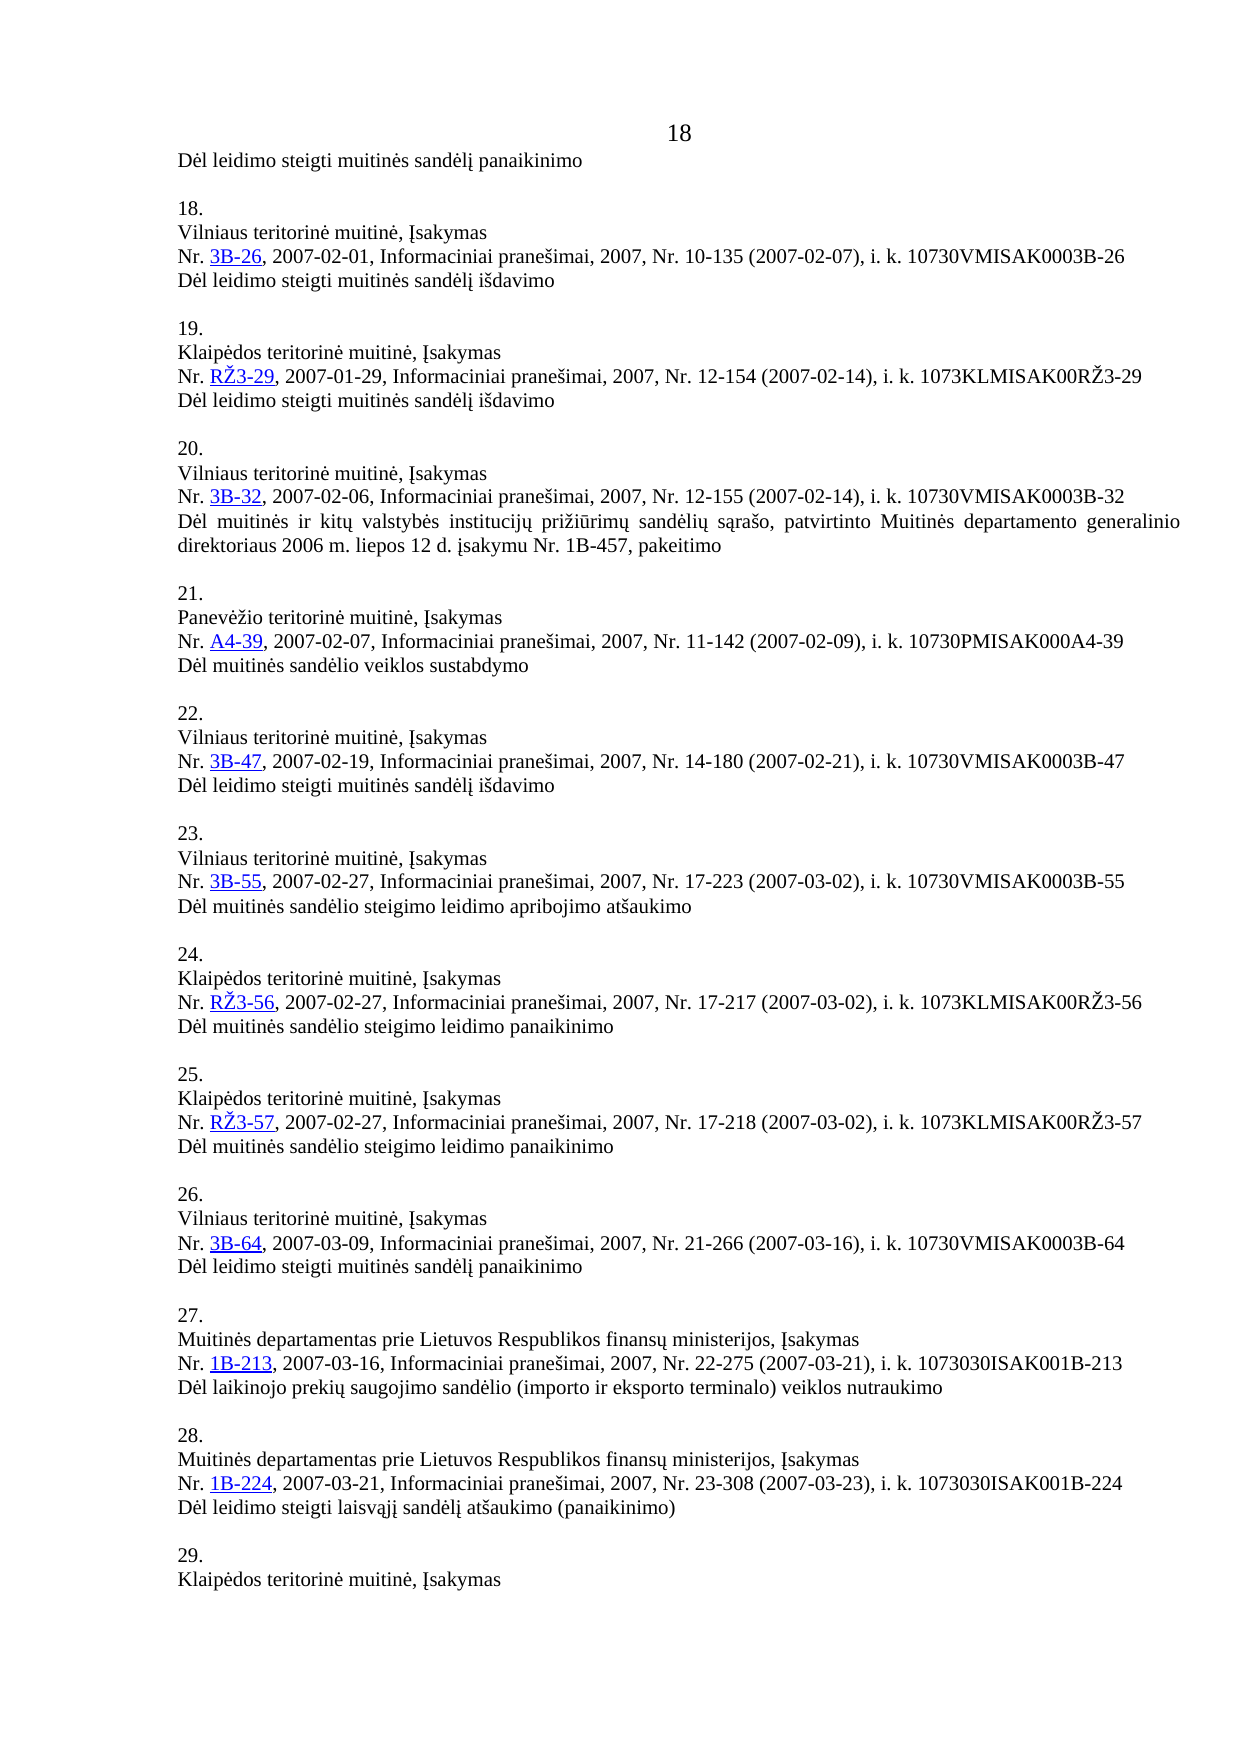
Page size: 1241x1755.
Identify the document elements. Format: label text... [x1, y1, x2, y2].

text Vilniaus teritorinė muitinė, Įsakymas [177, 1206, 1181, 1230]
text 27. [177, 1303, 1181, 1327]
text Nr. 3B-26, 2007-02-01, Informaciniai pranešimai, 2007, Nr. 10-135 (2007-02-07), i. k. 10730VMISAK0003B-26 [177, 244, 1181, 268]
text Vilniaus teritorinė muitinė, Įsakymas [177, 725, 1181, 749]
text Vilniaus teritorinė muitinė, Įsakymas [177, 845, 1181, 869]
text 18. [177, 196, 1181, 220]
text Dėl leidimo steigti muitinės sandėlį išdavimo [177, 773, 1181, 797]
text 24. [177, 942, 1181, 966]
text Klaipėdos teritorinė muitinė, Įsakymas [177, 966, 1181, 990]
text Dėl leidimo steigti muitinės sandėlį panaikinimo [177, 148, 1181, 172]
text Nr. 1B-224, 2007-03-21, Informaciniai pranešimai, 2007, Nr. 23-308 (2007-03-23), i. k. 1073030ISAK001B-224 [177, 1471, 1181, 1495]
text Dėl muitinės sandėlio veiklos sustabdymo [177, 653, 1181, 677]
text 22. [177, 701, 1181, 725]
text Muitinės departamentas prie Lietuvos Respublikos finansų ministerijos, Įsakymas [177, 1327, 1181, 1351]
text 28. [177, 1423, 1181, 1447]
text Nr. 3B-47, 2007-02-19, Informaciniai pranešimai, 2007, Nr. 14-180 (2007-02-21), i. k. 10730VMISAK0003B-47 [177, 749, 1181, 773]
text Nr. 3B-32, 2007-02-06, Informaciniai pranešimai, 2007, Nr. 12-155 (2007-02-14), i. k. 10730VMISAK0003B-32 [177, 484, 1181, 508]
text Klaipėdos teritorinė muitinė, Įsakymas [177, 1086, 1181, 1110]
text Dėl leidimo steigti muitinės sandėlį išdavimo [177, 388, 1181, 412]
text Dėl muitinės ir kitų valstybės institucijų prižiūrimų sandėlių sąrašo, patvirtinto Muitinės departamento generalinio direktoriaus 2006 m. liepos 12 d. įsakymu Nr. 1B-457, pakeitimo [177, 508, 1181, 557]
text 20. [177, 436, 1181, 460]
text 26. [177, 1182, 1181, 1206]
text Dėl muitinės sandėlio steigimo leidimo panaikinimo [177, 1134, 1181, 1158]
text Panevėžio teritorinė muitinė, Įsakymas [177, 605, 1181, 629]
text Nr. RŽ3-29, 2007-01-29, Informaciniai pranešimai, 2007, Nr. 12-154 (2007-02-14), i. k. 1073KLMISAK00RŽ3-29 [177, 364, 1181, 388]
text Nr. 3B-64, 2007-03-09, Informaciniai pranešimai, 2007, Nr. 21-266 (2007-03-16), i. k. 10730VMISAK0003B-64 [177, 1230, 1181, 1254]
text 25. [177, 1062, 1181, 1086]
text Nr. RŽ3-57, 2007-02-27, Informaciniai pranešimai, 2007, Nr. 17-218 (2007-03-02), i. k. 1073KLMISAK00RŽ3-57 [177, 1110, 1181, 1134]
text 21. [177, 581, 1181, 605]
text 19. [177, 316, 1181, 340]
text Vilniaus teritorinė muitinė, Įsakymas [177, 460, 1181, 484]
text Dėl leidimo steigti muitinės sandėlį išdavimo [177, 268, 1181, 292]
text Klaipėdos teritorinė muitinė, Įsakymas [177, 1567, 1181, 1591]
text Dėl muitinės sandėlio steigimo leidimo apribojimo atšaukimo [177, 893, 1181, 918]
text Nr. 1B-213, 2007-03-16, Informaciniai pranešimai, 2007, Nr. 22-275 (2007-03-21), i. k. 1073030ISAK001B-213 [177, 1351, 1181, 1375]
text Muitinės departamentas prie Lietuvos Respublikos finansų ministerijos, Įsakymas [177, 1447, 1181, 1471]
text Nr. A4-39, 2007-02-07, Informaciniai pranešimai, 2007, Nr. 11-142 (2007-02-09), i. k. 10730PMISAK000A4-39 [177, 629, 1181, 653]
text Klaipėdos teritorinė muitinė, Įsakymas [177, 340, 1181, 364]
text 29. [177, 1543, 1181, 1567]
text Vilniaus teritorinė muitinė, Įsakymas [177, 220, 1181, 244]
text 23. [177, 821, 1181, 845]
text Dėl muitinės sandėlio steigimo leidimo panaikinimo [177, 1014, 1181, 1038]
text Dėl leidimo steigti laisvąjį sandėlį atšaukimo (panaikinimo) [177, 1495, 1181, 1519]
text Dėl leidimo steigti muitinės sandėlį panaikinimo [177, 1254, 1181, 1278]
text Dėl laikinojo prekių saugojimo sandėlio (importo ir eksporto terminalo) veiklos nutraukimo [177, 1375, 1181, 1399]
text Nr. 3B-55, 2007-02-27, Informaciniai pranešimai, 2007, Nr. 17-223 (2007-03-02), i. k. 10730VMISAK0003B-55 [177, 869, 1181, 893]
text Nr. RŽ3-56, 2007-02-27, Informaciniai pranešimai, 2007, Nr. 17-217 (2007-03-02), i. k. 1073KLMISAK00RŽ3-56 [177, 990, 1181, 1014]
